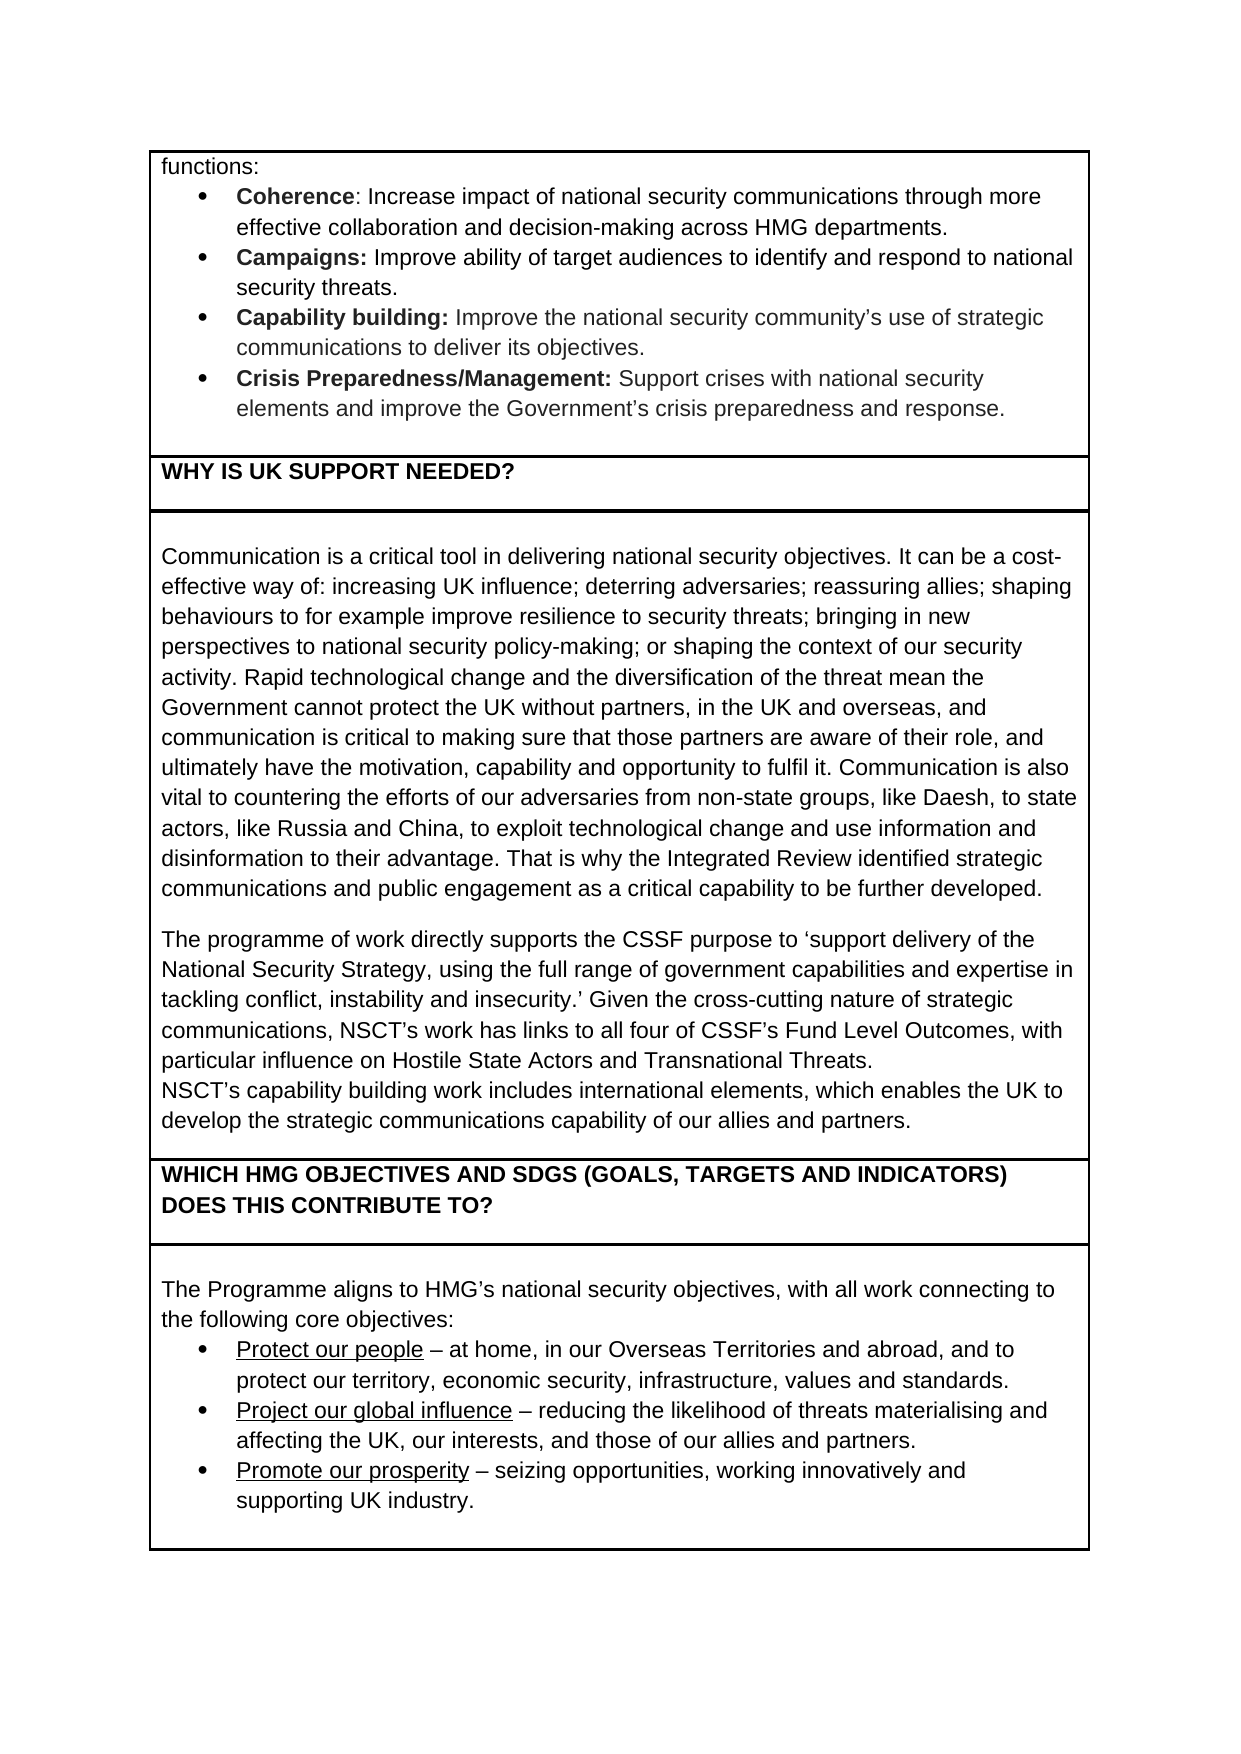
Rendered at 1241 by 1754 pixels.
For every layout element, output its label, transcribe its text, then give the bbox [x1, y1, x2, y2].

table_cell The team’s role in national security is to deliver real world advantage by integrating strategic communications into national security policy making and operations. Our work supports HMG’s national security objectives, to protect our people, project our influence and promote our prosperity. We apply the cross-government national security communications delivery model, using communications to: Build Alliances; Change Behaviour; Frame the Context and Amplify Deterrence, using our Professional Expertise and Capability. The team’s core functions are outlined below, each priority area links into one of these functions: Coherence: Increase impact of national security communications through more effective collaboration and decision-making across HMG departments. Campaigns: Improve ability of target audiences to identify and respond to national security threats. Capability building: Improve the national security community’s use of strategic communications to deliver its objectives. Crisis Preparedness/Management: Support crises with national security elements and improve the Government’s crisis preparedness and response. [151, 153, 1088, 455]
table_cell The Programme aligns to HMG’s national security objectives, with all work connecting to the following core objectives: Protect our people – at home, in our Overseas Territories and abroad, and to protect our territory, economic security, infrastructure, values and standards. Project our global influence – reducing the likelihood of threats materialising and affecting the UK, our interests, and those of our allies and partners. Promote our prosperity – seizing opportunities, working innovatively and supporting UK industry. [151, 1246, 1088, 1548]
table_cell WHY IS UK SUPPORT NEEDED? [151, 458, 1088, 509]
table_cell Communication is a critical tool in delivering national security objectives. It can be a cost-effective way of: increasing UK influence; deterring adversaries; reassuring allies; shaping behaviours to for example improve resilience to security threats; bringing in new perspectives to national security policy-making; or shaping the context of our security activity. Rapid technological change and the diversification of the threat mean the Government cannot protect the UK without partners, in the UK and overseas, and communication is critical to making sure that those partners are aware of their role, and ultimately have the motivation, capability and opportunity to fulfil it. Communication is also vital to countering the efforts of our adversaries from non-state groups, like Daesh, to state actors, like Russia and China, to exploit technological change and use information and disinformation to their advantage. That is why the Integrated Review identified strategic communications and public engagement as a critical capability to be further developed. The programme of work directly supports the CSSF purpose to ‘support delivery of the National Security Strategy, using the full range of government capabilities and expertise in tackling conflict, instability and insecurity.’ Given the cross-cutting nature of strategic communications, NSCT’s work has links to all four of CSSF’s Fund Level Outcomes, with particular influence on Hostile State Actors and Transnational Threats. NSCT’s capability building work includes international elements, which enables the UK to develop the strategic communications capability of our allies and partners. [151, 513, 1088, 1158]
table_cell Which HMG objectives and SDGs (goals, targets and indicators) does this contribute to? [151, 1161, 1088, 1243]
